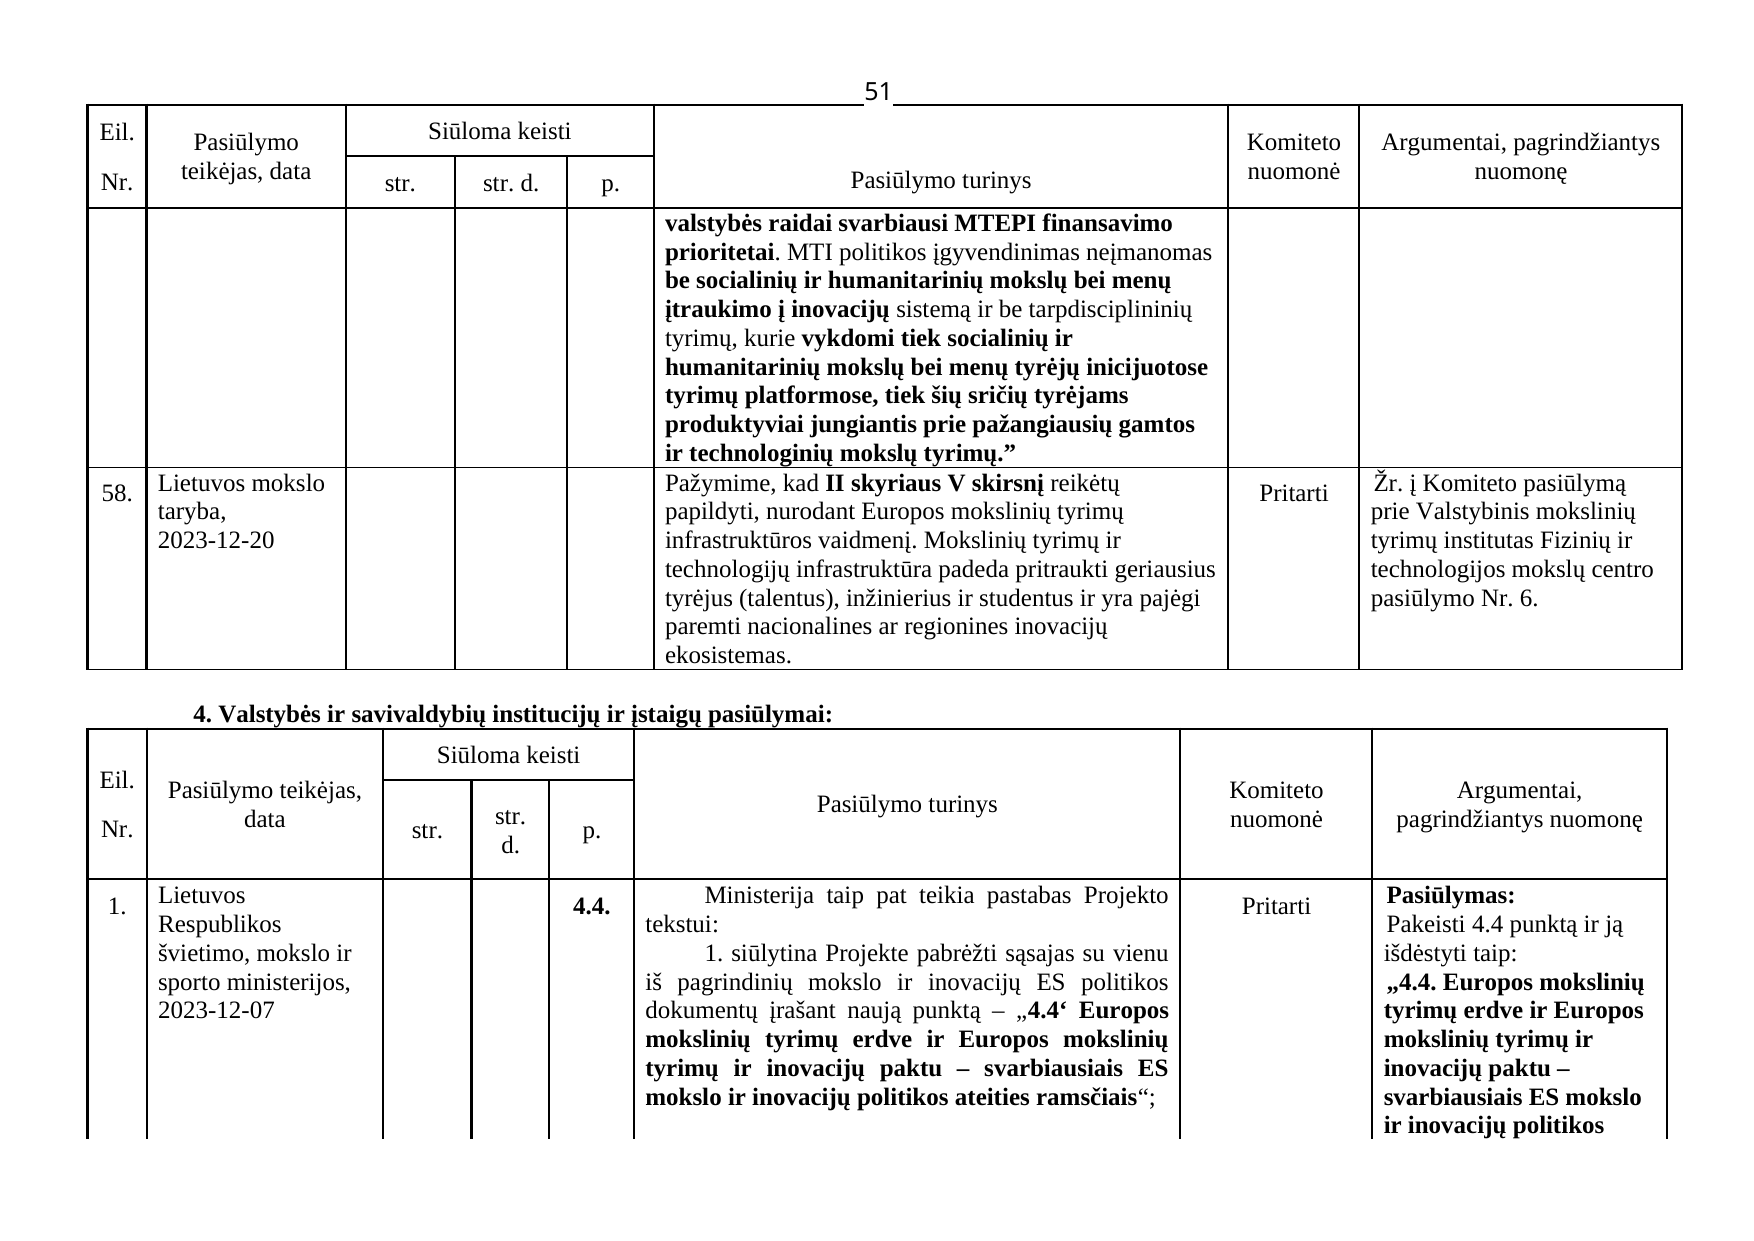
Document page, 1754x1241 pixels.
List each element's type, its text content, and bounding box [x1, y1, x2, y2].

table_cell str. [384, 781, 470, 878]
table_cell [148, 209, 345, 467]
table_cell [473, 880, 548, 1139]
table_cell p. [568, 157, 653, 207]
table_header Komiteto nuomonė [1229, 106, 1358, 207]
table_cell Žr. į Komiteto pasiūlymą prie Valstybinis mokslinių tyrimų institutas Fizinių ir technologijos mokslų centro pasiūlymo Nr. 6. [1360, 468, 1681, 669]
table_header Pasiūlymo turinys [655, 106, 1227, 207]
subtitle 4. Valstybės ir savivaldybių institucijų ir įstaigų pasiūlymai: [118, 699, 1639, 727]
table_cell [1360, 209, 1681, 467]
table_cell 58. [89, 468, 145, 669]
table_cell [347, 209, 454, 467]
table_cell [1229, 209, 1358, 467]
table_header Eil. Nr. [89, 106, 145, 207]
table_cell str. d. [456, 157, 566, 207]
table_cell Lietuvos Respublikos švietimo, mokslo ir sporto ministerijos, 2023-12-07 [148, 880, 382, 1139]
table_cell valstybės raidai svarbiausi MTEPI finansavimo prioritetai. MTI politikos įgyvendinimas neįmanomas be socialinių ir humanitarinių mokslų bei menų įtraukimo į inovacijų sistemą ir be tarpdisciplininių tyrimų, kurie vykdomi tiek socialinių ir humanitarinių mokslų bei menų tyrėjų inicijuotose tyrimų platformose, tiek šių sričių tyrėjams produktyviai jungiantis prie pažangiausių gamtos ir technologinių mokslų tyrimų.” [655, 209, 1227, 467]
table_cell Pritarti [1229, 468, 1358, 669]
table_cell Ministerija taip pat teikia pastabas Projekto tekstui: 1. siūlytina Projekte pabrėžti sąsajas su vienu iš pagrindinių mokslo ir inovacijų ES politikos dokumentų įrašant naują punktą – „4.4‘ Europos mokslinių tyrimų erdve ir Europos mokslinių tyrimų ir inovacijų paktu – svarbiausiais ES mokslo ir inovacijų politikos ateities ramsčiais“; [635, 880, 1179, 1139]
table_cell [384, 880, 470, 1139]
table_header Eil. Nr. [89, 730, 146, 878]
table_header Argumentai, pagrindžiantys nuomonę [1373, 730, 1666, 878]
table_cell str. [347, 157, 454, 207]
table_cell Pritarti [1181, 880, 1371, 1139]
table_cell Pasiūlymas: Pakeisti 4.4 punktą ir ją išdėstyti taip: „4.4. Europos mokslinių tyrimų erdve ir Europos mokslinių tyrimų ir inovacijų paktu – svarbiausiais ES mokslo ir inovacijų politikos [1373, 880, 1666, 1139]
table_cell [456, 209, 566, 467]
table_cell 4.4. [550, 880, 633, 1139]
table_cell [568, 468, 653, 669]
table_cell Pažymime, kad II skyriaus V skirsnį reikėtų papildyti, nurodant Europos mokslinių tyrimų infrastruktūros vaidmenį. Mokslinių tyrimų ir technologijų infrastruktūra padeda pritraukti geriausius tyrėjus (talentus), inžinierius ir studentus ir yra pajėgi paremti nacionalines ar regionines inovacijų ekosistemas. [655, 468, 1227, 669]
table_cell p. [550, 781, 633, 878]
table_header Pasiūlymo turinys [635, 730, 1179, 878]
table_cell [347, 468, 454, 669]
table_header Komiteto nuomonė [1181, 730, 1371, 878]
table_cell [456, 468, 566, 669]
table_header Pasiūlymo teikėjas, data [148, 730, 382, 878]
table_cell Lietuvos mokslo taryba, 2023-12-20 [148, 468, 345, 669]
table_header Siūloma keisti [384, 730, 633, 779]
table_header Argumentai, pagrindžiantys nuomonę [1360, 106, 1681, 207]
table_header Pasiūlymo teikėjas, data [148, 106, 345, 207]
table_header Siūloma keisti [347, 106, 653, 155]
table_cell [89, 209, 145, 467]
table_cell [568, 209, 653, 467]
table_cell 1. [89, 880, 146, 1139]
table_cell str. d. [473, 781, 548, 878]
